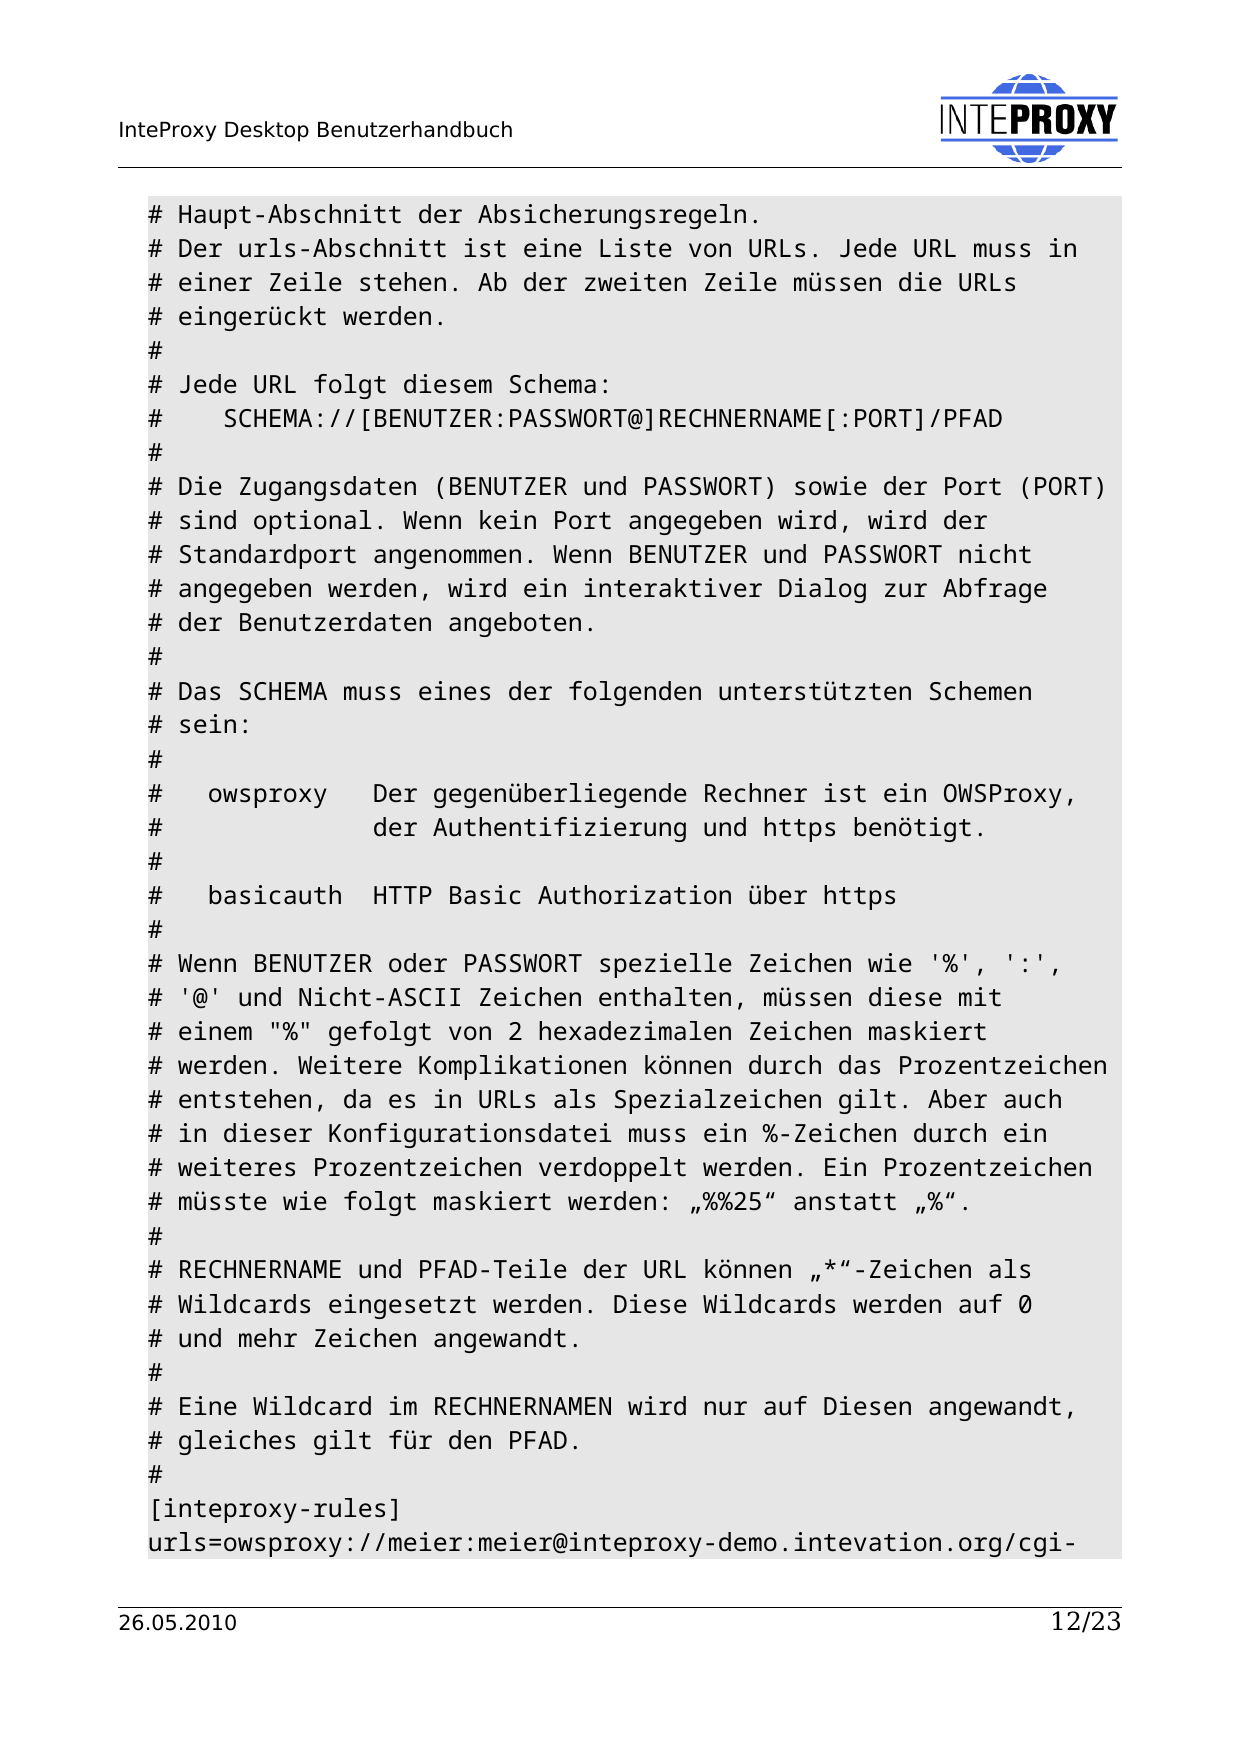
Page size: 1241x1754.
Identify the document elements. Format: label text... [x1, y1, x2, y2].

text # Eine Wildcard im RECHNERNAMEN wird nur auf Diesen angewandt, [148, 1388, 1122, 1422]
text # [148, 1457, 1122, 1491]
text # owsproxy Der gegenüberliegende Rechner ist ein OWSProxy, [148, 775, 1122, 809]
text # basicauth HTTP Basic Authorization über https [148, 877, 1122, 912]
text # gleiches gilt für den PFAD. [148, 1422, 1122, 1457]
text # Das SCHEMA muss eines der folgenden unterstützten Schemen [148, 673, 1122, 707]
text # [148, 332, 1122, 367]
text # Der urls-Abschnitt ist eine Liste von URLs. Jede URL muss in [148, 230, 1122, 264]
text # eingerückt werden. [148, 298, 1122, 332]
text # [148, 1218, 1122, 1252]
text # sind optional. Wenn kein Port angegeben wird, wird der [148, 503, 1122, 537]
text # einer Zeile stehen. Ab der zweiten Zeile müssen die URLs [148, 264, 1122, 298]
text # '@' und Nicht-ASCII Zeichen enthalten, müssen diese mit [148, 980, 1122, 1014]
text # SCHEMA://[BENUTZER:PASSWORT@]RECHNERNAME[:PORT]/PFAD [148, 401, 1122, 435]
text # einem "%" gefolgt von 2 hexadezimalen Zeichen maskiert [148, 1014, 1122, 1048]
text # weiteres Prozentzeichen verdoppelt werden. Ein Prozentzeichen [148, 1150, 1122, 1184]
text urls=owsproxy://meier:meier@inteproxy-demo.intevation.org/cgi- [148, 1525, 1122, 1559]
text # Wildcards eingesetzt werden. Diese Wildcards werden auf 0 [148, 1286, 1122, 1320]
text # Wenn BENUTZER oder PASSWORT spezielle Zeichen wie '%', ':', [148, 946, 1122, 980]
text # Haupt-Abschnitt der Absicherungsregeln. [148, 196, 1122, 230]
text # der Authentifizierung und https benötigt. [148, 809, 1122, 843]
text # Die Zugangsdaten (BENUTZER und PASSWORT) sowie der Port (PORT) [148, 469, 1122, 503]
text # [148, 843, 1122, 877]
text # Jede URL folgt diesem Schema: [148, 367, 1122, 401]
text # angegeben werden, wird ein interaktiver Dialog zur Abfrage [148, 571, 1122, 605]
text # [148, 639, 1122, 673]
text # entstehen, da es in URLs als Spezialzeichen gilt. Aber auch [148, 1082, 1122, 1116]
text # [148, 741, 1122, 775]
text # der Benutzerdaten angeboten. [148, 605, 1122, 639]
text # in dieser Konfigurationsdatei muss ein %-Zeichen durch ein [148, 1116, 1122, 1150]
text # und mehr Zeichen angewandt. [148, 1320, 1122, 1354]
text [inteproxy-rules] [148, 1491, 1122, 1525]
picture [940, 74, 1118, 163]
text # müsste wie folgt maskiert werden: „%%25“ anstatt „%“. [148, 1184, 1122, 1218]
text # Standardport angenommen. Wenn BENUTZER und PASSWORT nicht [148, 537, 1122, 571]
text # [148, 912, 1122, 946]
text # [148, 435, 1122, 469]
text # werden. Weitere Komplikationen können durch das Prozentzeichen [148, 1048, 1122, 1082]
text # sein: [148, 707, 1122, 741]
text # [148, 1354, 1122, 1388]
text # RECHNERNAME und PFAD-Teile der URL können „*“-Zeichen als [148, 1252, 1122, 1286]
